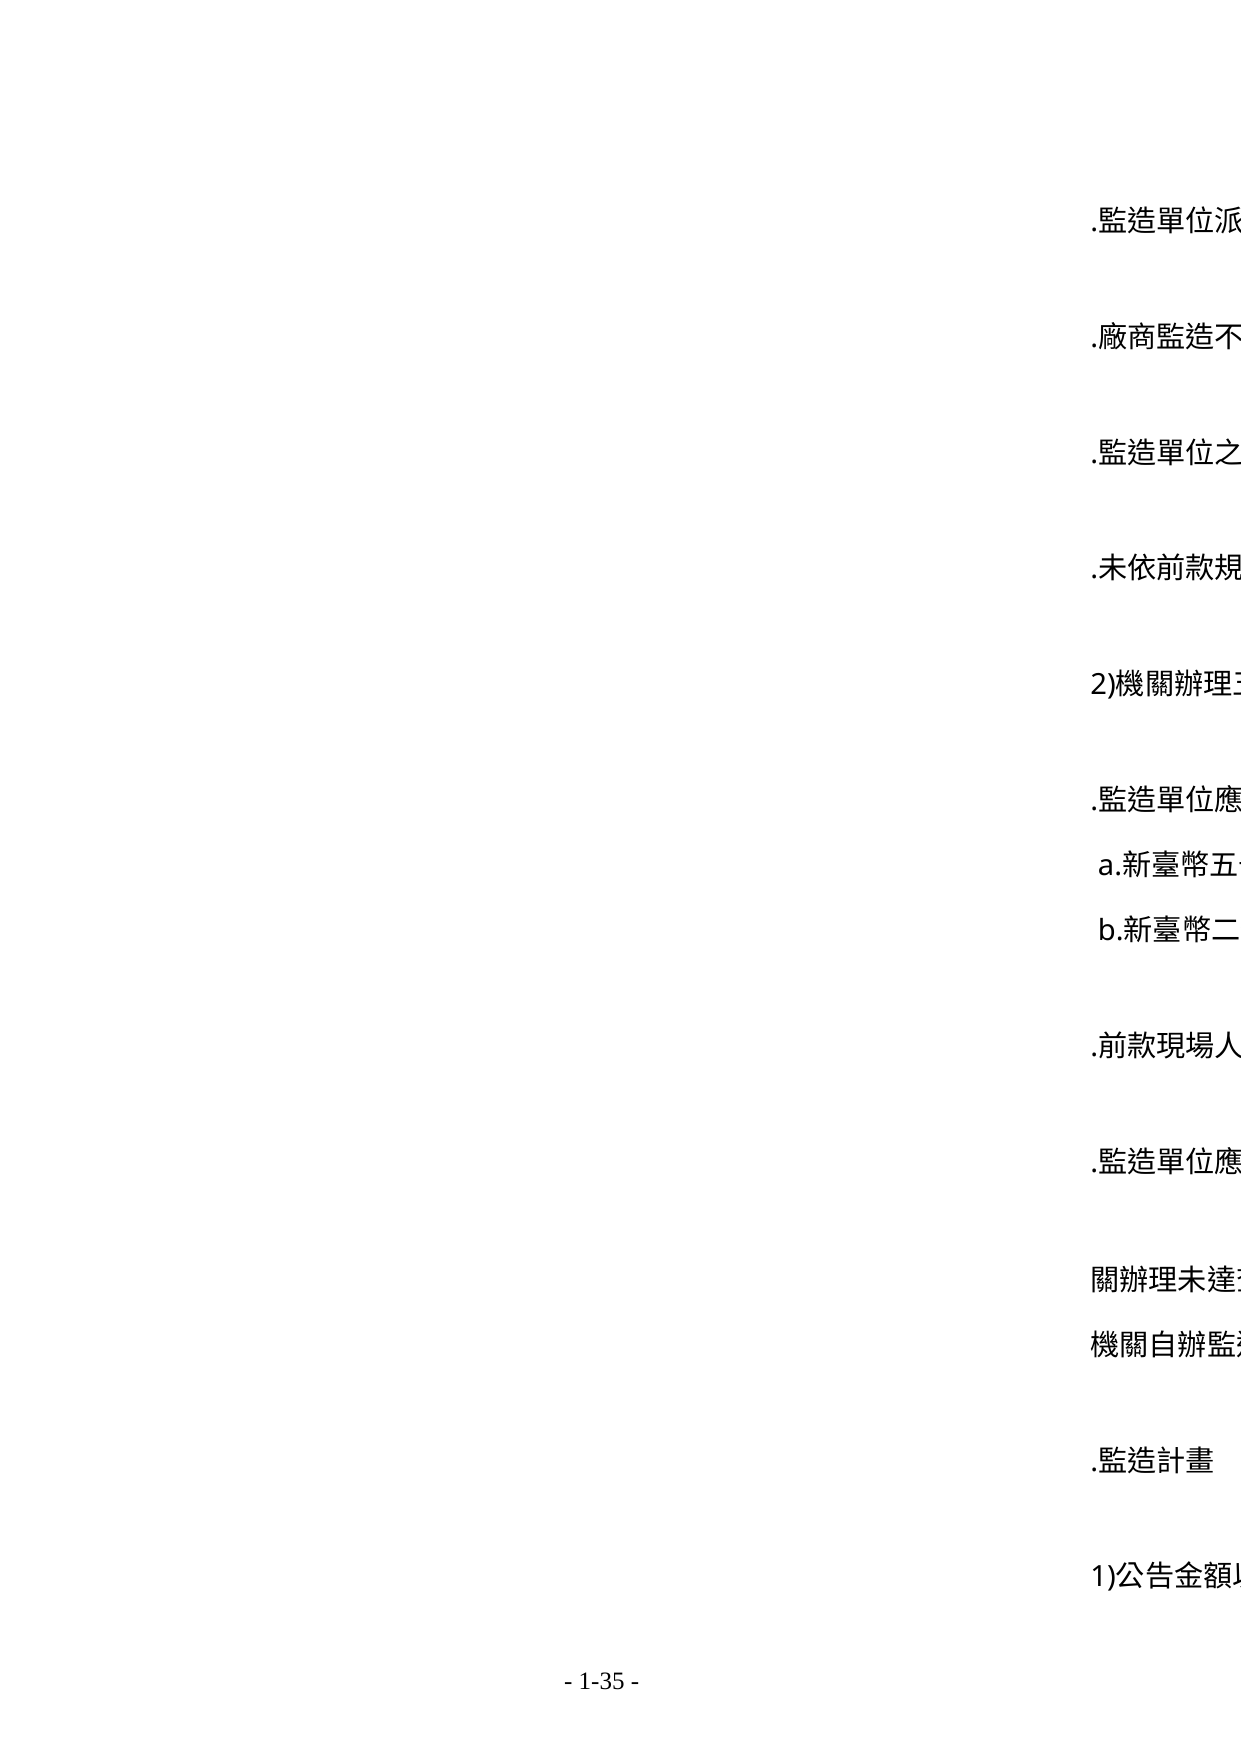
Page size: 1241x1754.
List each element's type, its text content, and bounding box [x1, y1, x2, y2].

text a.新臺幣五千萬元以上未達二億元之工程，至少1人。 [1090, 841, 1240, 884]
text B.廠商監造不實或管理不善，致機關遭受損害之責任及罰則。 [1090, 263, 1240, 356]
text 2.監造計畫 [1090, 1387, 1240, 1479]
text B.前款現場人員應專職，不得跨越其他標案，且監造服務期間應在工地執行職務。 [1090, 972, 1240, 1065]
text b.新臺幣二億元之工程，至少2人。 [1090, 907, 1240, 949]
text (2)機關辦理五千萬元以上之工程，其委託監造者，應於招標文件內訂定下列事項。但性質特殊之工程，得報經工程會同意後不適用之： [1090, 610, 1240, 703]
text D.未依前款規定辦理之處理規定。 [1090, 494, 1240, 587]
text 機關辦理未達查核金額之工程，得比照前項規定辦理。 [1090, 1203, 1240, 1299]
text A.監造單位應比照第五點規定，置受訓合格之現場人員；每一標案最低現場人員人數規定如下： [1090, 726, 1240, 818]
text C.監造單位應於開工前，將其符合第一款規定之現場人員之登錄表經機關核定後，由機關填報於工程會資訊網路備查；上開人員異動或工程竣工時，亦同。 [1090, 1088, 1240, 1181]
text 機關自辦監造者，其現場人員之資格、人數、專職及登錄規定，比照前二項規定辦理。但有特殊情形，得報經上級機關同意後不適用之。 [1090, 1322, 1240, 1364]
text C.監造單位之建築師或技師，應依據工程施工查核小組作業辦法規定，於工程查核時到場說明。 [1090, 379, 1240, 472]
text A.監造單位派駐現場人員之資格及人數，並依據監造計畫執行監造作業。其未能有效達成品質要求時，得隨時撤換之。 [1090, 148, 1240, 240]
text (1)公告金額以上工程，監造單位應提報監造計畫。 [1090, 1503, 1240, 1595]
